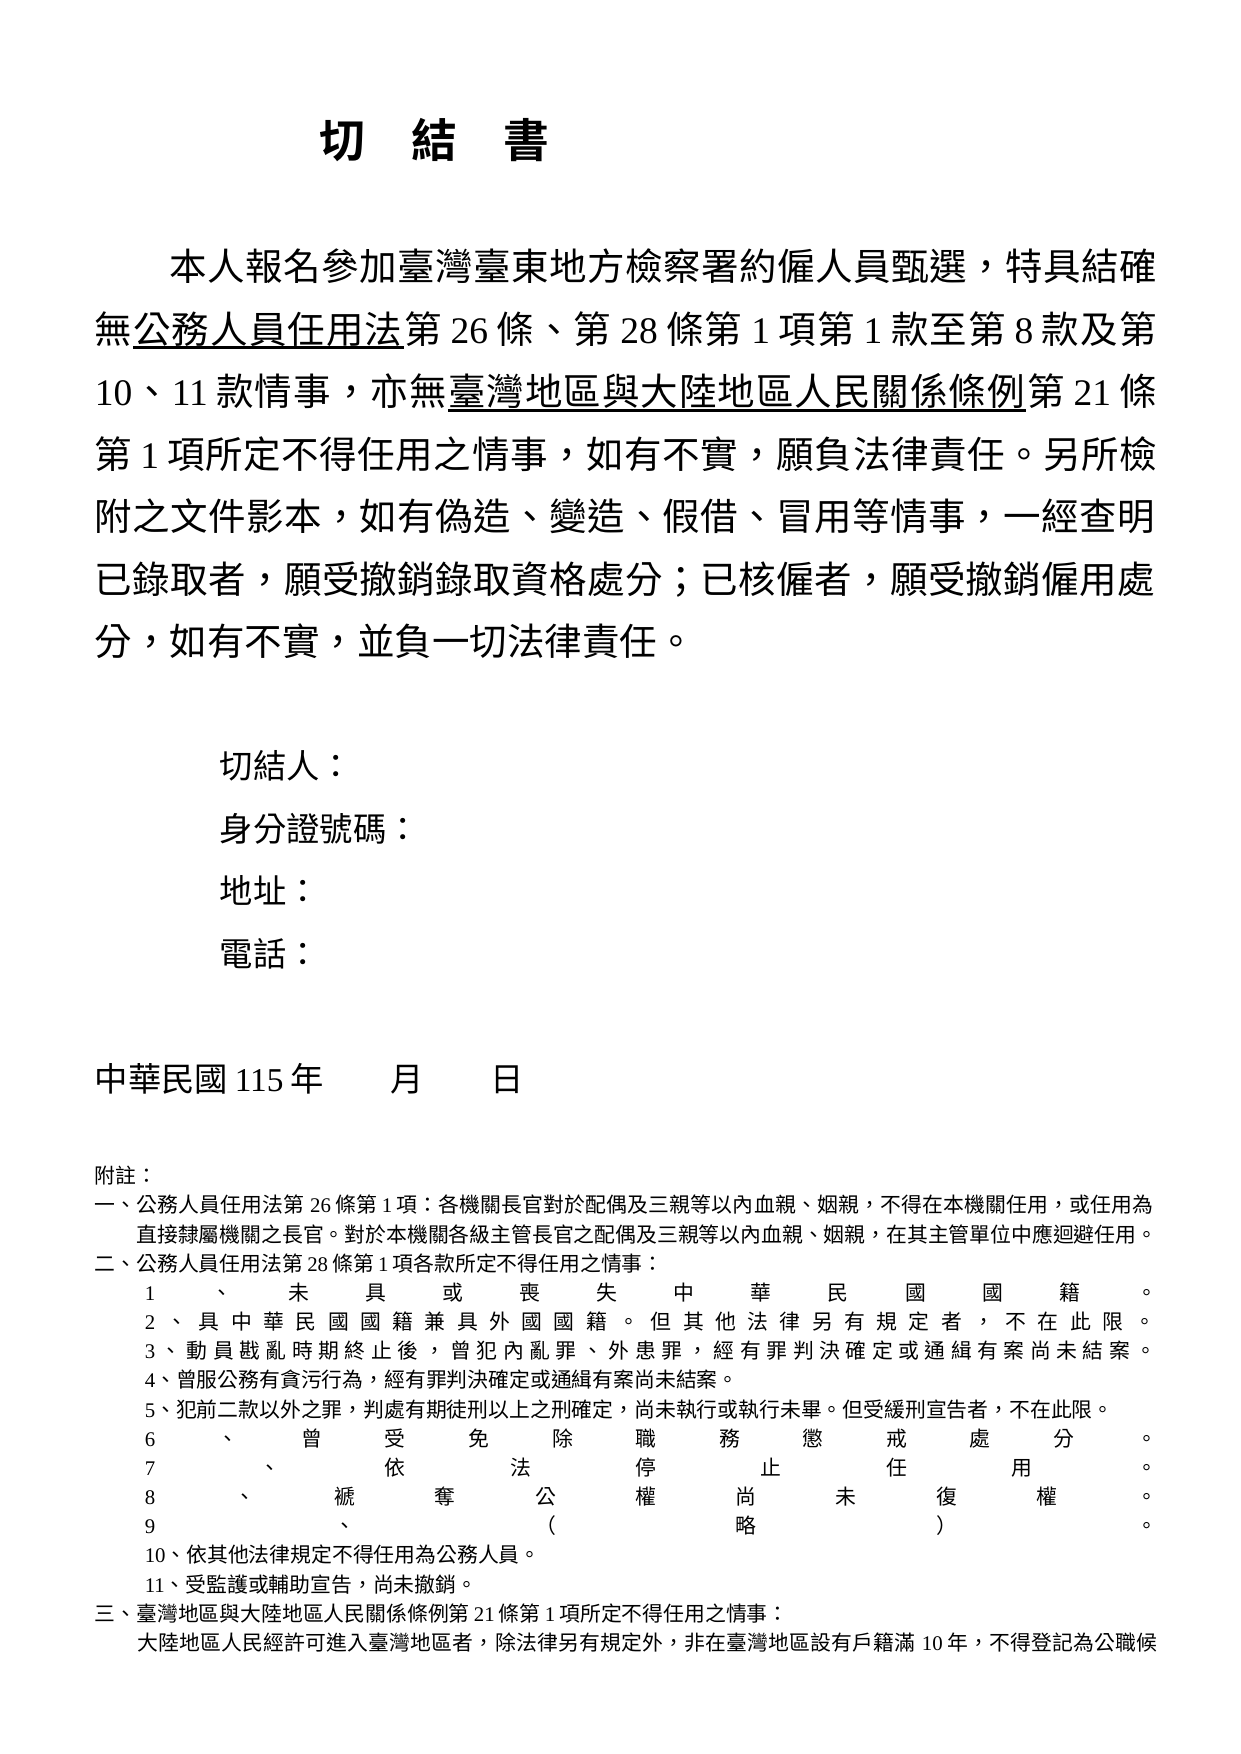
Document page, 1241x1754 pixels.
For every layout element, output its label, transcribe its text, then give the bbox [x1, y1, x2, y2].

text 身分證號碼： [219, 785, 1157, 848]
text 6、曾受免除職務懲戒處分。 7、依法停止任用。 8、褫奪公權尚未復權。 9、（略）。 10、依其他法律規定不得任用為公務人員。 [144, 1423, 1157, 1569]
text 中華民國115年 月 日 [94, 1035, 1157, 1098]
text 附註： [94, 1160, 1157, 1189]
text 大陸地區人民經許可進入臺灣地區者，除法律另有規定外，非在臺灣地區設有戶籍滿10年，不得登記為公職候 [137, 1627, 1157, 1656]
text 1、未具或喪失中華民國國籍。 2、具中華民國國籍兼具外國國籍。但其他法律另有規定者，不在此限。 3、動員戡亂時期終止後，曾犯內亂罪、外患罪，經有罪判決確定或通緝有案尚未結案。 4、曾服公務有貪污行為，經有罪判決確定或通緝有案尚未結案。 [144, 1277, 1157, 1394]
text 一、公務人員任用法第26條第1項：各機關長官對於配偶及三親等以內血親、姻親，不得在本機關任用，或任用為直接隸屬機關之長官。對於本機關各級主管長官之配偶及三親等以內血親、姻親，在其主管單位中應迴避任用。 [94, 1189, 1157, 1248]
text 三、臺灣地區與大陸地區人民關係條例第21條第1項所定不得任用之情事： [94, 1598, 1157, 1627]
text 切 結 書 [319, 104, 895, 171]
text 地址： [219, 848, 1157, 910]
text 電話： [219, 910, 1157, 973]
text 11、受監護或輔助宣告，尚未撤銷。 [144, 1569, 1157, 1598]
text 切結人： [219, 723, 1157, 785]
text 本人報名參加臺灣臺東地方檢察署約僱人員甄選，特具結確無公務人員任用法第26條、第28條第1項第1款至第8款及第10、11款情事，亦無臺灣地區與大陸地區人民關係條例第21條第1項所定不得任用之情事，如有不實，願負法律責任。另所檢附之文件影本，如有偽造、變造、假借、冒用等情事，一經查明，已錄取者，願受撤銷錄取資格處分；已核僱者，願受撤銷僱用處分，如有不實，並負一切法律責任。 [94, 223, 1157, 660]
text 二、公務人員任用法第28條第1項各款所定不得任用之情事： [94, 1248, 1157, 1277]
text 5、犯前二款以外之罪，判處有期徒刑以上之刑確定，尚未執行或執行未畢。但受緩刑宣告者，不在此限。 [144, 1394, 1157, 1423]
